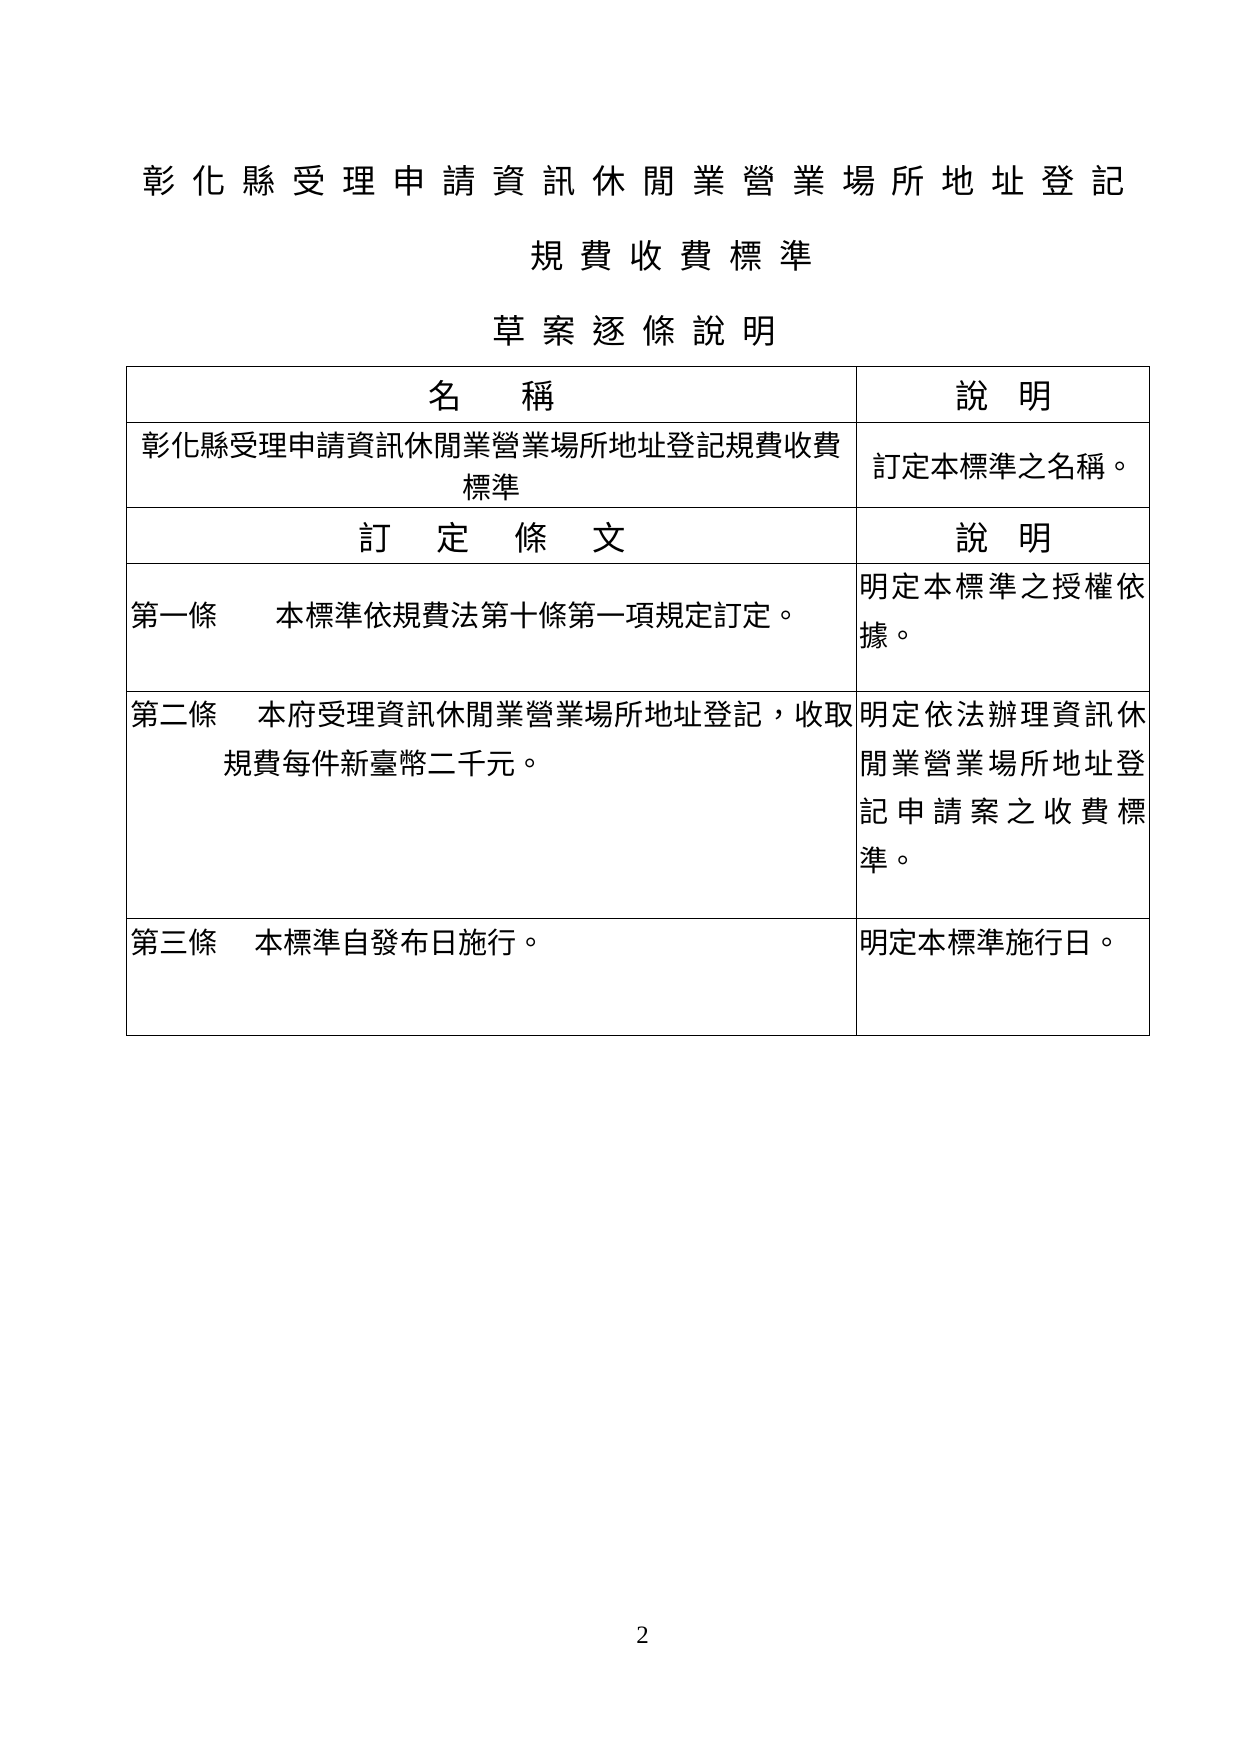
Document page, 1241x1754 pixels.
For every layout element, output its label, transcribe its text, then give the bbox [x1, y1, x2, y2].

text 彰化縣受理申請資訊休閒業營業場所地址登記規費收費標準 [142, 141, 1142, 291]
table_header 說 明 [857, 367, 1149, 422]
table_cell 訂 定 條 文 [127, 508, 856, 562]
table_cell 明定本標準施行日。 [857, 919, 1149, 1034]
table_cell 訂定本標準之名稱。 [857, 423, 1149, 507]
table_cell 明定依法辦理資訊休閒業營業場所地址登記申請案之收費標準。 [857, 692, 1149, 918]
table_header 名 稱 [127, 367, 856, 422]
table_cell 第一條 本標準依規費法第十條第一項規定訂定。 [127, 564, 856, 691]
table_cell 明定本標準之授權依據。 [857, 564, 1149, 691]
table_cell 本標準自發布日施行。 [127, 919, 856, 1034]
table_cell 說 明 [857, 508, 1149, 562]
table_cell 本府受理資訊休閒業營業場所地址登記，收取規費每件新臺幣二千元。 [127, 692, 856, 918]
table_cell 彰化縣受理申請資訊休閒業營業場所地址登記規費收費標準 [127, 423, 856, 507]
text 草案逐條說明 [142, 291, 1142, 366]
